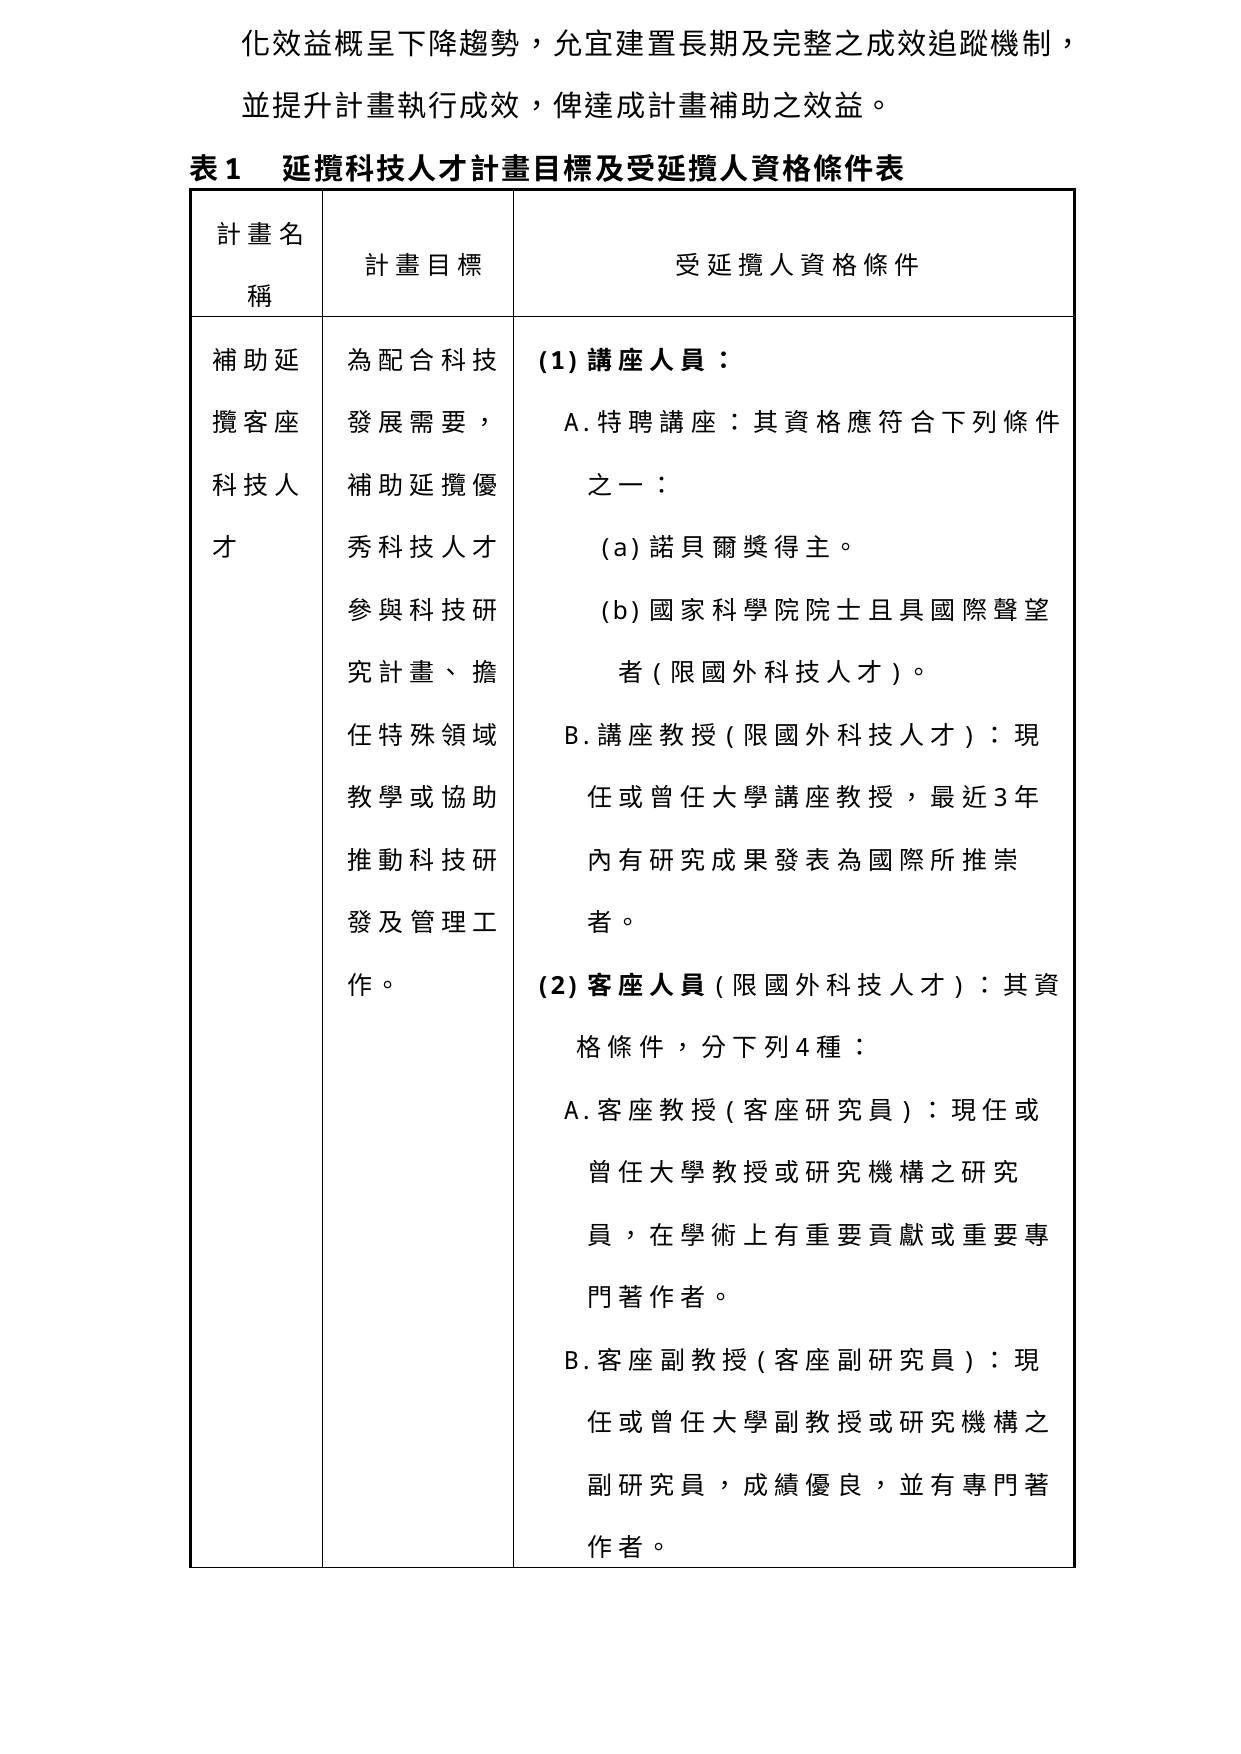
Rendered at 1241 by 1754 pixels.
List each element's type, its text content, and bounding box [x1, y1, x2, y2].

table_header 計畫名稱 [192, 191, 322, 316]
table_header 計畫目標 [323, 191, 513, 316]
table_header 受延攬人資格條件 [514, 191, 1073, 316]
table_cell (1)講座人員： A.特聘講座：其資格應符合下列條件之一： (a)諾貝爾獎得主。 (b)國家科學院院士且具國際聲望者(限國外科技人才)。 B.講座教授(限國外科技人才)：現任或曾任大學講座教授，最近3年內有研究成果發表為國際所推崇者。 (2)客座人員(限國外科技人才)：其資格條件，分下列4種： A.客座教授(客座研究員)：現任或曾任大學教授或研究機構之研究員，在學術上有重要貢獻或重要專門著作者。 B.客座副教授(客座副研究員)：現任或曾任大學副教授或研究機構之副研究員，成績優良，並有專門著作者。 [514, 317, 1073, 1567]
table_cell 補助延攬客座科技人才 [192, 317, 322, 1567]
text 綜上，國科會113年度預算案將增撥科發基金430.32億元，補助其辦理延攬科技人才計畫，旨在發展學者系統性職涯發展路徑，以培育我國所需研發人才，惟近年延攬具崇高學術聲望或傑出專業成就之科技人才日漸不易，且部分量化效益概呈下降趨勢，允宜建置長期及完整之成效追蹤機制，並提升計畫執行成效，俾達成計畫補助之效益。 [236, 0, 1063, 125]
text 表1 延攬科技人才計畫目標及受延攬人資格條件表 [178, 125, 1063, 187]
table_cell 為配合科技發展需要，補助延攬優秀科技人才參與科技研究計畫、擔任特殊領域教學或協助推動科技研發及管理工作。 [323, 317, 513, 1567]
